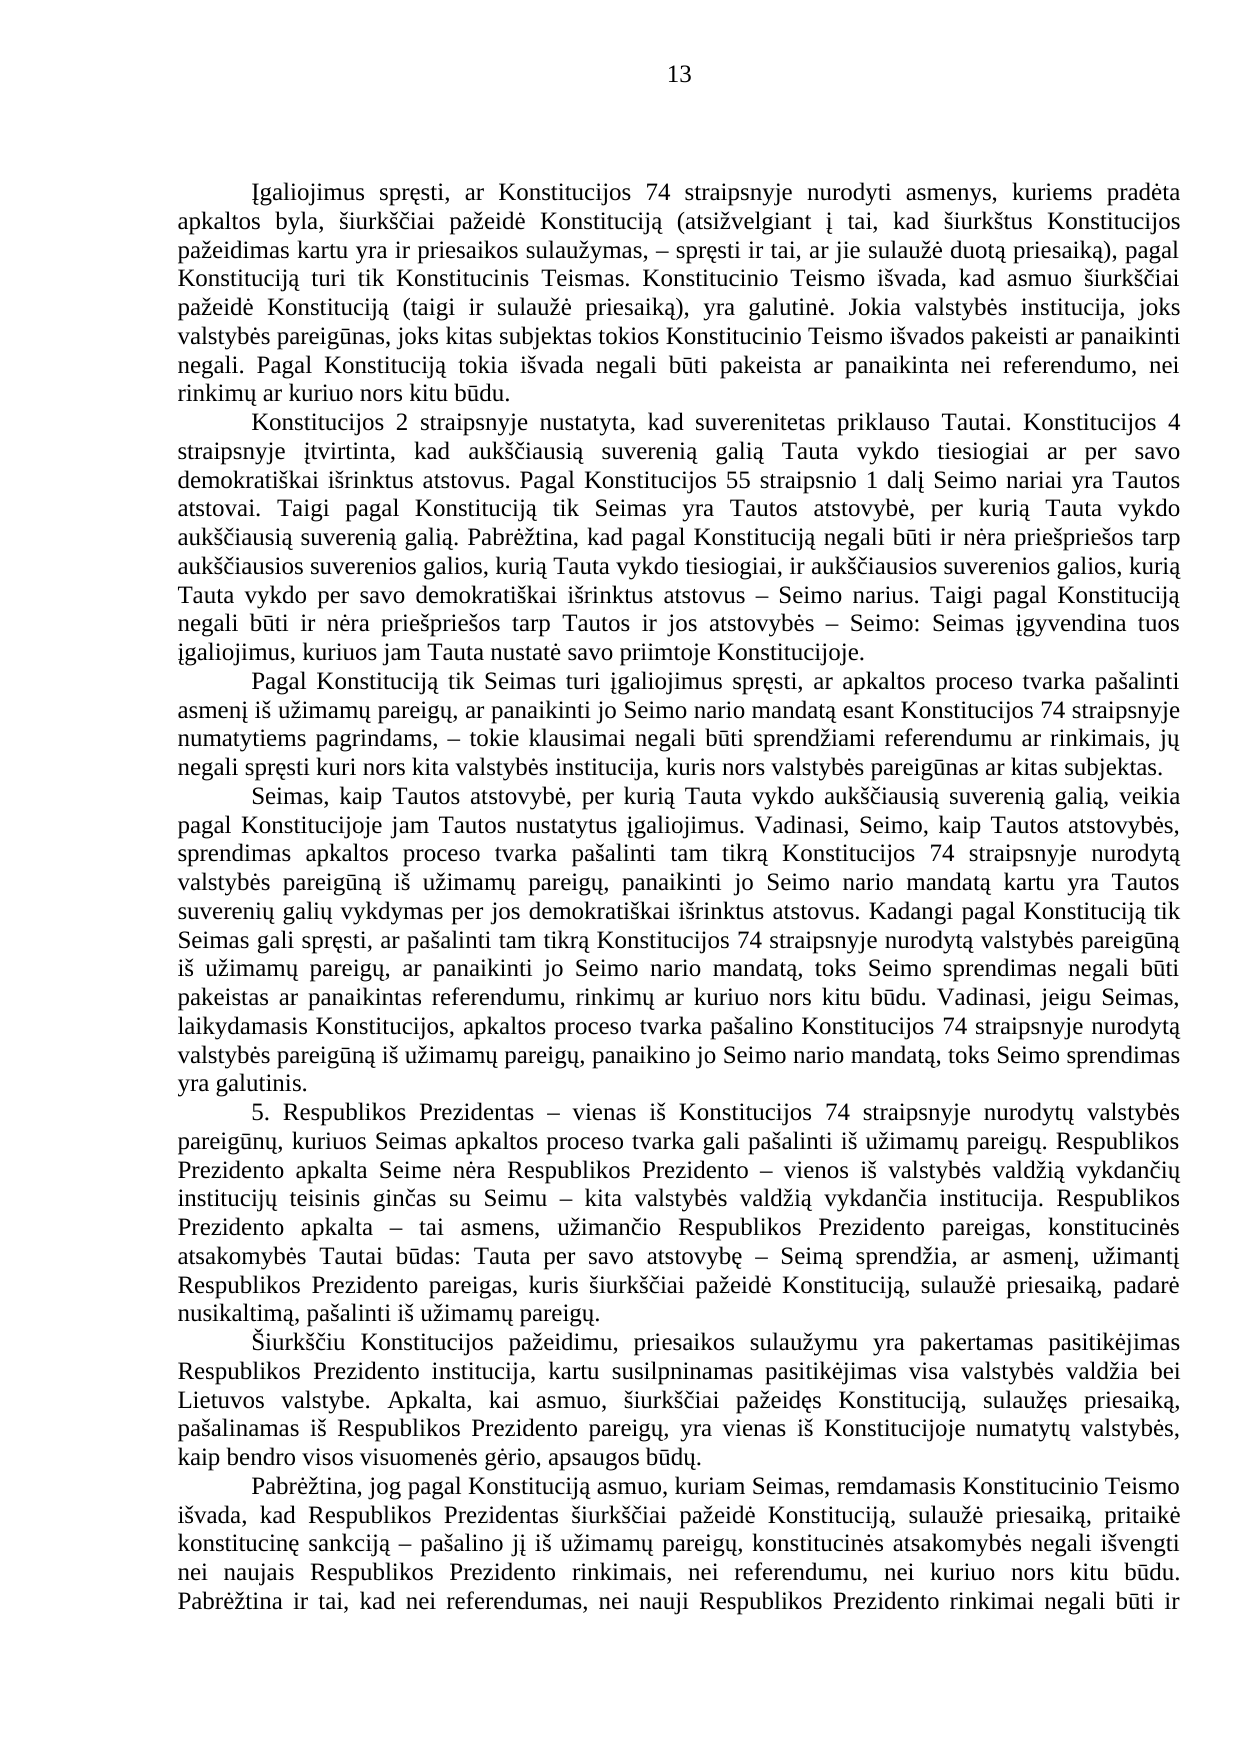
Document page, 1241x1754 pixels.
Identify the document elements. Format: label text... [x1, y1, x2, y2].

text Šiurkščiu Konstitucijos pažeidimu, priesaikos sulaužymu yra pakertamas pasitikėjimas Respublikos Prezidento institucija, kartu susilpninamas pasitikėjimas visa valstybės valdžia bei Lietuvos valstybe. Apkalta, kai asmuo, šiurkščiai pažeidęs Konstituciją, sulaužęs priesaiką, pašalinamas iš Respublikos Prezidento pareigų, yra vienas iš Konstitucijoje numatytų valstybės, kaip bendro visos visuomenės gėrio, apsaugos būdų. [177, 1327, 1181, 1471]
text Pagal Konstituciją tik Seimas turi įgaliojimus spręsti, ar apkaltos proceso tvarka pašalinti asmenį iš užimamų pareigų, ar panaikinti jo Seimo nario mandatą esant Konstitucijos 74 straipsnyje numatytiems pagrindams, – tokie klausimai negali būti sprendžiami referendumu ar rinkimais, jų negali spręsti kuri nors kita valstybės institucija, kuris nors valstybės pareigūnas ar kitas subjektas. [177, 666, 1181, 781]
text Seimas, kaip Tautos atstovybė, per kurią Tauta vykdo aukščiausią suverenią galią, veikia pagal Konstitucijoje jam Tautos nustatytus įgaliojimus. Vadinasi, Seimo, kaip Tautos atstovybės, sprendimas apkaltos proceso tvarka pašalinti tam tikrą Konstitucijos 74 straipsnyje nurodytą valstybės pareigūną iš užimamų pareigų, panaikinti jo Seimo nario mandatą kartu yra Tautos suverenių galių vykdymas per jos demokratiškai išrinktus atstovus. Kadangi pagal Konstituciją tik Seimas gali spręsti, ar pašalinti tam tikrą Konstitucijos 74 straipsnyje nurodytą valstybės pareigūną iš užimamų pareigų, ar panaikinti jo Seimo nario mandatą, toks Seimo sprendimas negali būti pakeistas ar panaikintas referendumu, rinkimų ar kuriuo nors kitu būdu. Vadinasi, jeigu Seimas, laikydamasis Konstitucijos, apkaltos proceso tvarka pašalino Konstitucijos 74 straipsnyje nurodytą valstybės pareigūną iš užimamų pareigų, panaikino jo Seimo nario mandatą, toks Seimo sprendimas yra galutinis. [177, 781, 1181, 1097]
text 5. Respublikos Prezidentas – vienas iš Konstitucijos 74 straipsnyje nurodytų valstybės pareigūnų, kuriuos Seimas apkaltos proceso tvarka gali pašalinti iš užimamų pareigų. Respublikos Prezidento apkalta Seime nėra Respublikos Prezidento – vienos iš valstybės valdžią vykdančių institucijų teisinis ginčas su Seimu – kita valstybės valdžią vykdančia institucija. Respublikos Prezidento apkalta – tai asmens, užimančio Respublikos Prezidento pareigas, konstitucinės atsakomybės Tautai būdas: Tauta per savo atstovybę – Seimą sprendžia, ar asmenį, užimantį Respublikos Prezidento pareigas, kuris šiurkščiai pažeidė Konstituciją, sulaužė priesaiką, padarė nusikaltimą, pašalinti iš užimamų pareigų. [177, 1097, 1181, 1327]
text Įgaliojimus spręsti, ar Konstitucijos 74 straipsnyje nurodyti asmenys, kuriems pradėta apkaltos byla, šiurkščiai pažeidė Konstituciją (atsižvelgiant į tai, kad šiurkštus Konstitucijos pažeidimas kartu yra ir priesaikos sulaužymas, – spręsti ir tai, ar jie sulaužė duotą priesaiką), pagal Konstituciją turi tik Konstitucinis Teismas. Konstitucinio Teismo išvada, kad asmuo šiurkščiai pažeidė Konstituciją (taigi ir sulaužė priesaiką), yra galutinė. Jokia valstybės institucija, joks valstybės pareigūnas, joks kitas subjektas tokios Konstitucinio Teismo išvados pakeisti ar panaikinti negali. Pagal Konstituciją tokia išvada negali būti pakeista ar panaikinta nei referendumo, nei rinkimų ar kuriuo nors kitu būdu. [177, 177, 1181, 407]
text Pabrėžtina, jog pagal Konstituciją asmuo, kuriam Seimas, remdamasis Konstitucinio Teismo išvada, kad Respublikos Prezidentas šiurkščiai pažeidė Konstituciją, sulaužė priesaiką, pritaikė konstitucinę sankciją – pašalino jį iš užimamų pareigų, konstitucinės atsakomybės negali išvengti nei naujais Respublikos Prezidento rinkimais, nei referendumu, nei kuriuo nors kitu būdu. Pabrėžtina ir tai, kad nei referendumas, nei nauji Respublikos Prezidento rinkimai negali būti ir [177, 1471, 1181, 1615]
text Konstitucijos 2 straipsnyje nustatyta, kad suverenitetas priklauso Tautai. Konstitucijos 4 straipsnyje įtvirtinta, kad aukščiausią suverenią galią Tauta vykdo tiesiogiai ar per savo demokratiškai išrinktus atstovus. Pagal Konstitucijos 55 straipsnio 1 dalį Seimo nariai yra Tautos atstovai. Taigi pagal Konstituciją tik Seimas yra Tautos atstovybė, per kurią Tauta vykdo aukščiausią suverenią galią. Pabrėžtina, kad pagal Konstituciją negali būti ir nėra priešpriešos tarp aukščiausios suverenios galios, kurią Tauta vykdo tiesiogiai, ir aukščiausios suverenios galios, kurią Tauta vykdo per savo demokratiškai išrinktus atstovus – Seimo narius. Taigi pagal Konstituciją negali būti ir nėra priešpriešos tarp Tautos ir jos atstovybės – Seimo: Seimas įgyvendina tuos įgaliojimus, kuriuos jam Tauta nustatė savo priimtoje Konstitucijoje. [177, 407, 1181, 666]
